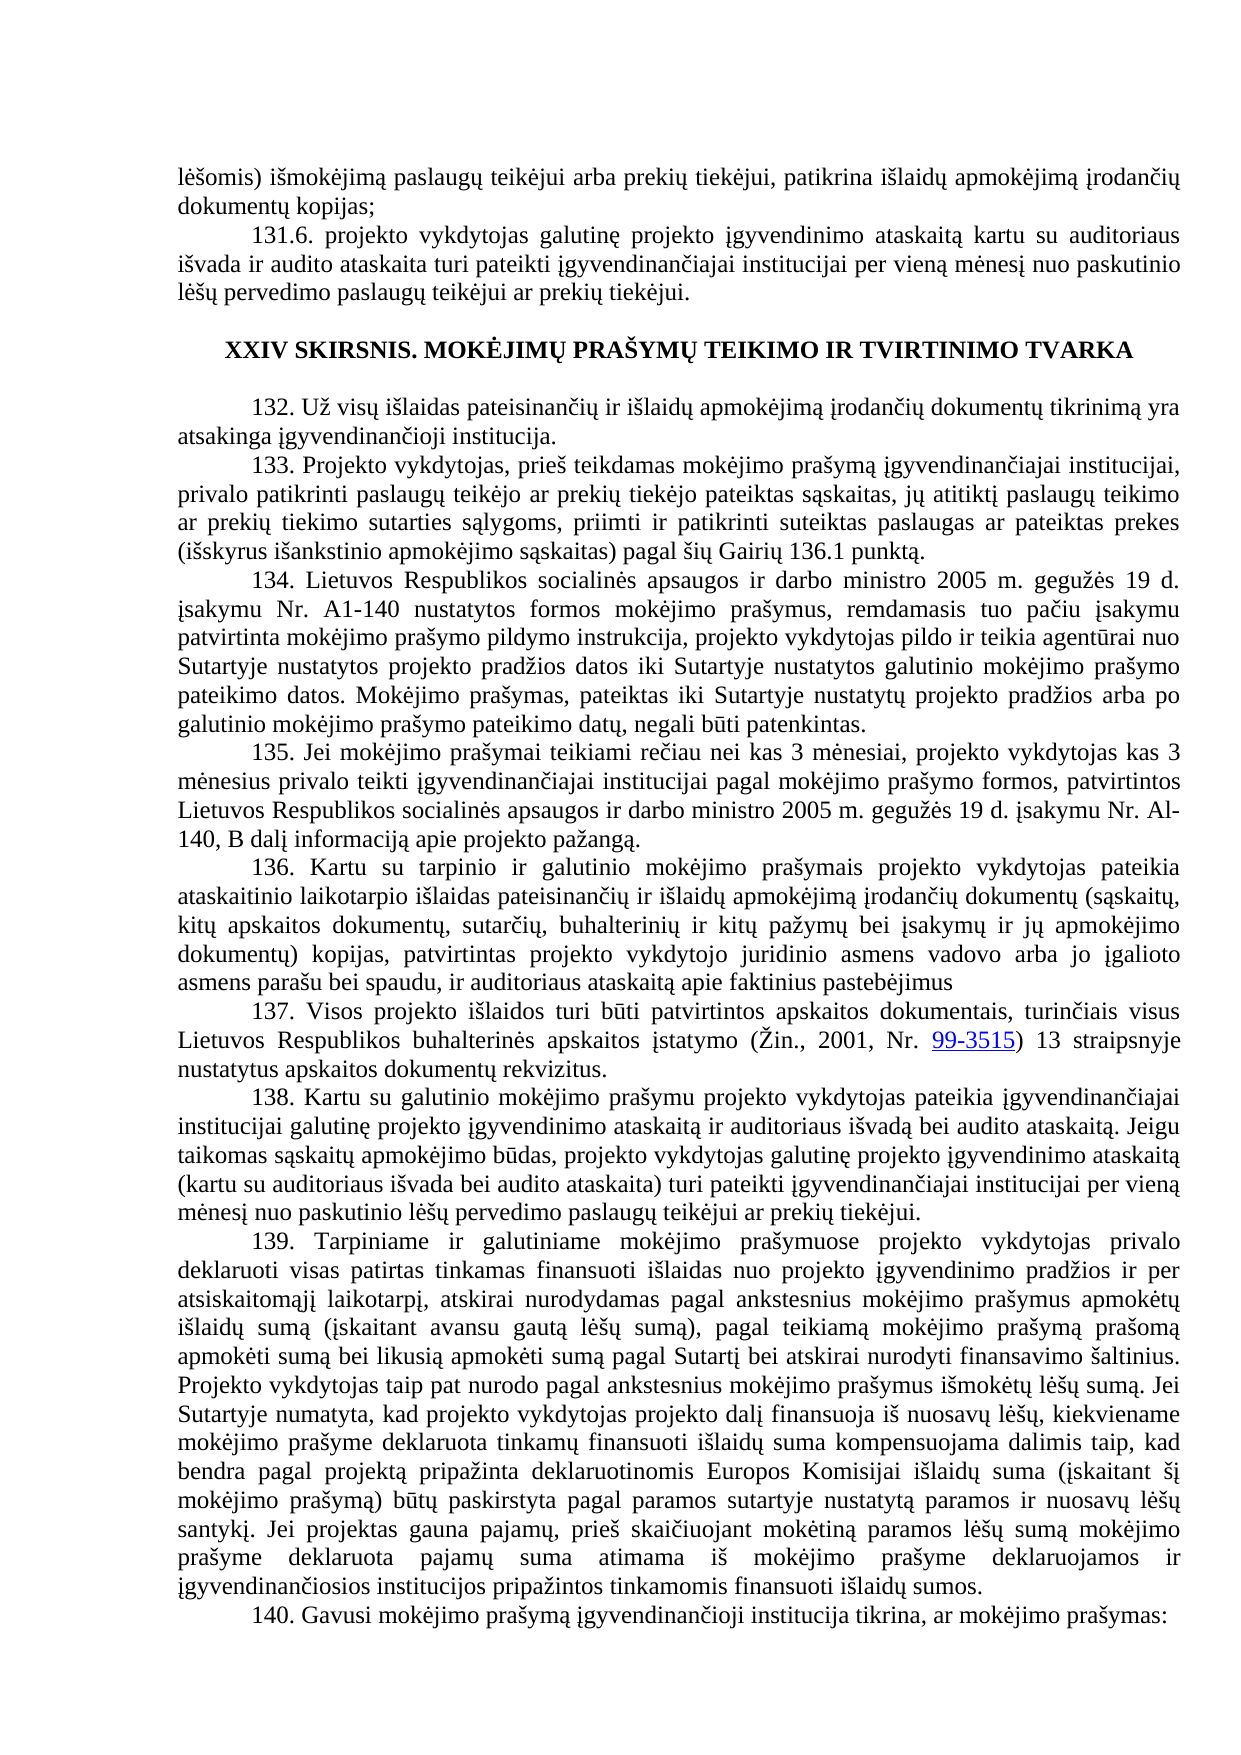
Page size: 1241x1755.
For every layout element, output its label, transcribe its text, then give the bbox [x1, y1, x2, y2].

text 131.6. projekto vykdytojas galutinę projekto įgyvendinimo ataskaitą kartu su auditoriaus išvada ir audito ataskaita turi pateikti įgyvendinančiajai institucijai per vieną mėnesį nuo paskutinio lėšų pervedimo paslaugų teikėjui ar prekių tiekėjui. [177, 220, 1181, 306]
text lėšomis) išmokėjimą paslaugų teikėjui arba prekių tiekėjui, patikrina išlaidų apmokėjimą įrodančių dokumentų kopijas; [177, 162, 1181, 220]
text XXIV SKIRSNIS. MOKĖJIMŲ PRAŠYMŲ TEIKIMO IR TVIRTINIMO TVARKA [177, 335, 1181, 364]
text 136. Kartu su tarpinio ir galutinio mokėjimo prašymais projekto vykdytojas pateikia ataskaitinio laikotarpio išlaidas pateisinančių ir išlaidų apmokėjimą įrodančių dokumentų (sąskaitų, kitų apskaitos dokumentų, sutarčių, buhalterinių ir kitų pažymų bei įsakymų ir jų apmokėjimo dokumentų) kopijas, patvirtintas projekto vykdytojo juridinio asmens vadovo arba jo įgalioto asmens parašu bei spaudu, ir auditoriaus ataskaitą apie faktinius pastebėjimus [177, 852, 1181, 996]
text 138. Kartu su galutinio mokėjimo prašymu projekto vykdytojas pateikia įgyvendinančiajai institucijai galutinę projekto įgyvendinimo ataskaitą ir auditoriaus išvadą bei audito ataskaitą. Jeigu taikomas sąskaitų apmokėjimo būdas, projekto vykdytojas galutinę projekto įgyvendinimo ataskaitą (kartu su auditoriaus išvada bei audito ataskaita) turi pateikti įgyvendinančiajai institucijai per vieną mėnesį nuo paskutinio lėšų pervedimo paslaugų teikėjui ar prekių tiekėjui. [177, 1082, 1181, 1226]
text 135. Jei mokėjimo prašymai teikiami rečiau nei kas 3 mėnesiai, projekto vykdytojas kas 3 mėnesius privalo teikti įgyvendinančiajai institucijai pagal mokėjimo prašymo formos, patvirtintos Lietuvos Respublikos socialinės apsaugos ir darbo ministro 2005 m. gegužės 19 d. įsakymu Nr. Al-140, B dalį informaciją apie projekto pažangą. [177, 737, 1181, 852]
text 137. Visos projekto išlaidos turi būti patvirtintos apskaitos dokumentais, turinčiais visus Lietuvos Respublikos buhalterinės apskaitos įstatymo (Žin., 2001, Nr. 99-3515) 13 straipsnyje nustatytus apskaitos dokumentų rekvizitus. [177, 996, 1181, 1082]
text 132. Už visų išlaidas pateisinančių ir išlaidų apmokėjimą įrodančių dokumentų tikrinimą yra atsakinga įgyvendinančioji institucija. [177, 392, 1181, 450]
text 140. Gavusi mokėjimo prašymą įgyvendinančioji institucija tikrina, ar mokėjimo prašymas: [177, 1600, 1181, 1629]
text 134. Lietuvos Respublikos socialinės apsaugos ir darbo ministro 2005 m. gegužės 19 d. įsakymu Nr. A1-140 nustatytos formos mokėjimo prašymus, remdamasis tuo pačiu įsakymu patvirtinta mokėjimo prašymo pildymo instrukcija, projekto vykdytojas pildo ir teikia agentūrai nuo Sutartyje nustatytos projekto pradžios datos iki Sutartyje nustatytos galutinio mokėjimo prašymo pateikimo datos. Mokėjimo prašymas, pateiktas iki Sutartyje nustatytų projekto pradžios arba po galutinio mokėjimo prašymo pateikimo datų, negali būti patenkintas. [177, 565, 1181, 737]
text 133. Projekto vykdytojas, prieš teikdamas mokėjimo prašymą įgyvendinančiajai institucijai, privalo patikrinti paslaugų teikėjo ar prekių tiekėjo pateiktas sąskaitas, jų atitiktį paslaugų teikimo ar prekių tiekimo sutarties sąlygoms, priimti ir patikrinti suteiktas paslaugas ar pateiktas prekes (išskyrus išankstinio apmokėjimo sąskaitas) pagal šių Gairių 136.1 punktą. [177, 450, 1181, 565]
text 139. Tarpiniame ir galutiniame mokėjimo prašymuose projekto vykdytojas privalo deklaruoti visas patirtas tinkamas finansuoti išlaidas nuo projekto įgyvendinimo pradžios ir per atsiskaitomąjį laikotarpį, atskirai nurodydamas pagal ankstesnius mokėjimo prašymus apmokėtų išlaidų sumą (įskaitant avansu gautą lėšų sumą), pagal teikiamą mokėjimo prašymą prašomą apmokėti sumą bei likusią apmokėti sumą pagal Sutartį bei atskirai nurodyti finansavimo šaltinius. Projekto vykdytojas taip pat nurodo pagal ankstesnius mokėjimo prašymus išmokėtų lėšų sumą. Jei Sutartyje numatyta, kad projekto vykdytojas projekto dalį finansuoja iš nuosavų lėšų, kiekviename mokėjimo prašyme deklaruota tinkamų finansuoti išlaidų suma kompensuojama dalimis taip, kad bendra pagal projektą pripažinta deklaruotinomis Europos Komisijai išlaidų suma (įskaitant šį mokėjimo prašymą) būtų paskirstyta pagal paramos sutartyje nustatytą paramos ir nuosavų lėšų santykį. Jei projektas gauna pajamų, prieš skaičiuojant mokėtiną paramos lėšų sumą mokėjimo prašyme deklaruota pajamų suma atimama iš mokėjimo prašyme deklaruojamos ir įgyvendinančiosios institucijos pripažintos tinkamomis finansuoti išlaidų sumos. [177, 1226, 1181, 1600]
